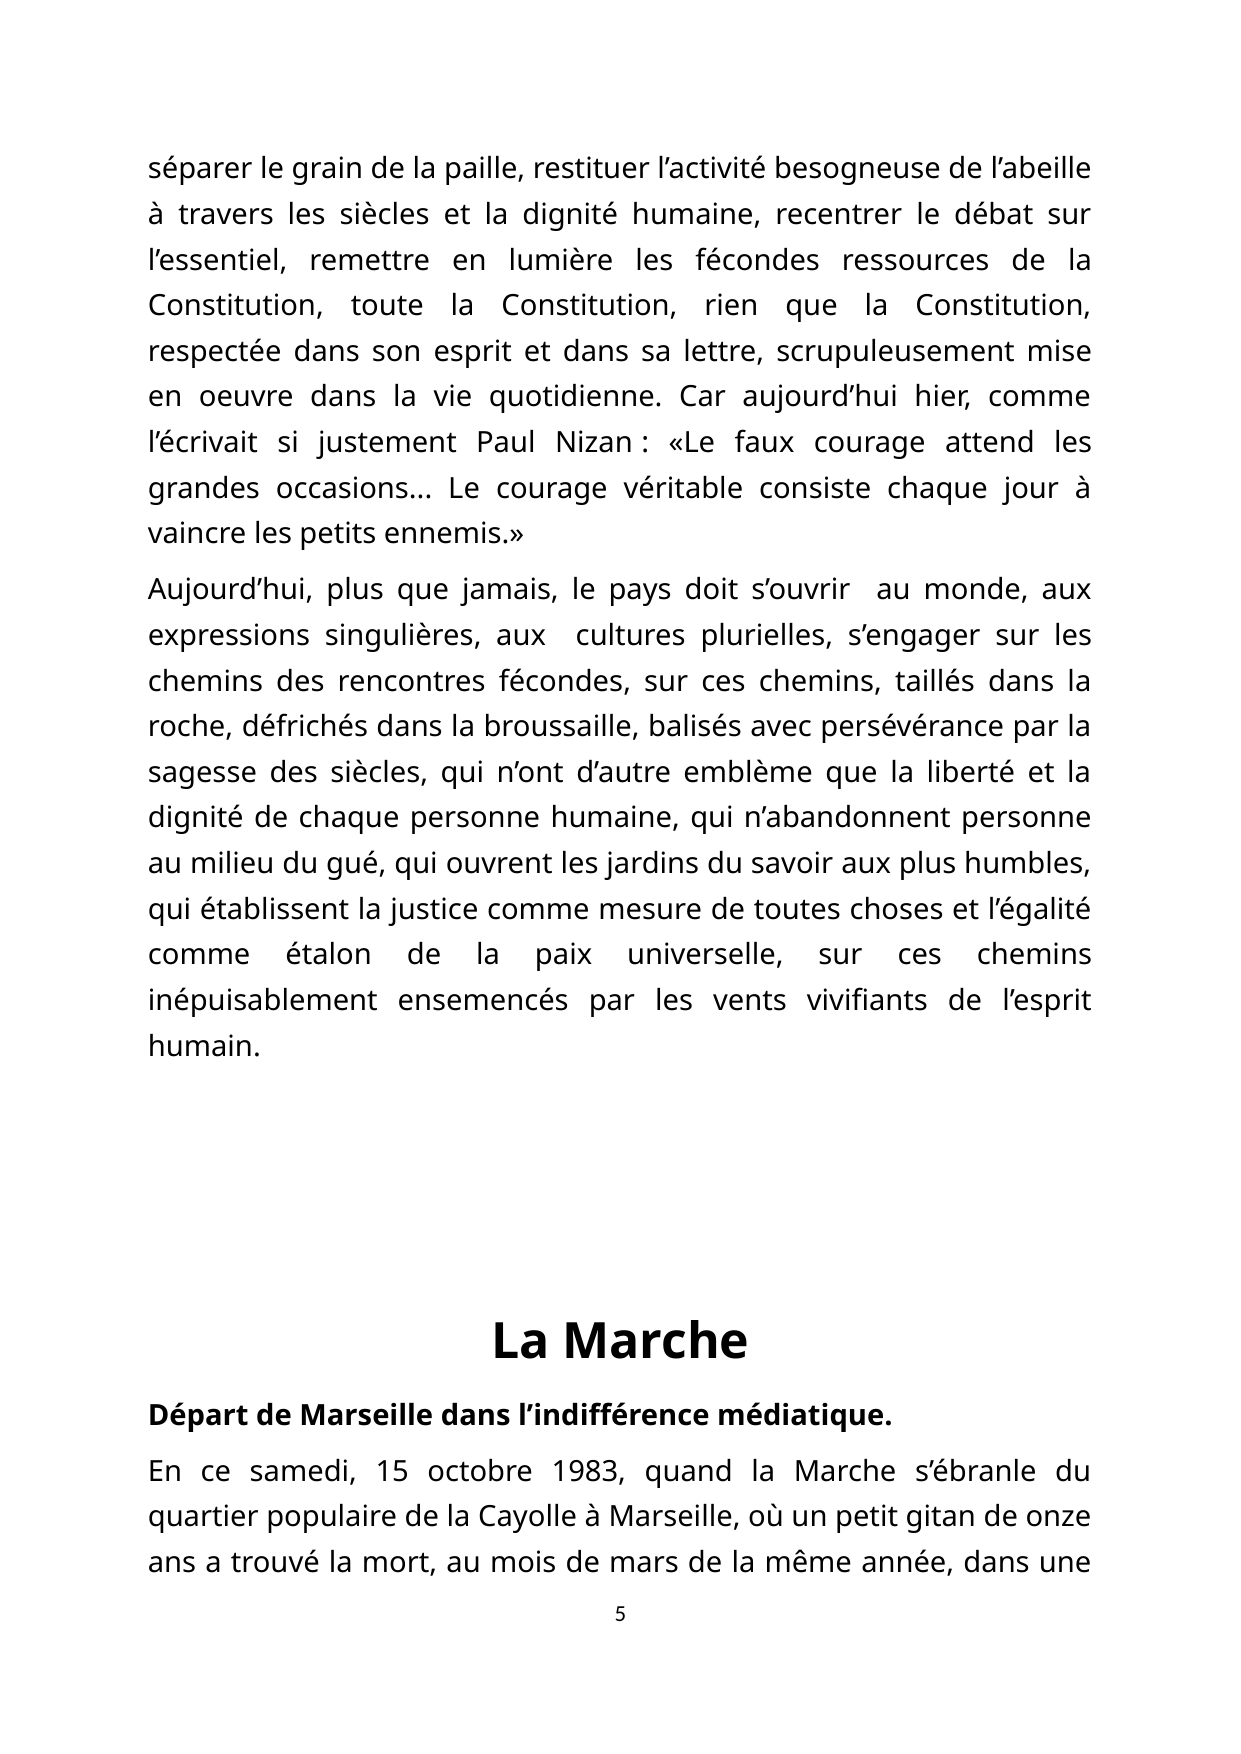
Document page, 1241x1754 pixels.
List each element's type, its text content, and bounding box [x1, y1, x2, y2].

text La Marche [148, 1305, 1093, 1373]
text séparer le grain de la paille, restituer l’activité besogneuse de l’abeille à travers les siècles et la dignité humaine, recentrer le débat sur l’essentiel, remettre en lumière les fécondes ressources de la Constitution, toute la Constitution, rien que la Constitution, respectée dans son esprit et dans sa lettre, scrupuleusement mise en oeuvre dans la vie quotidienne. Car aujourd’hui hier, comme l’écrivait si justement Paul Nizan : «Le faux courage attend les grandes occasions... Le courage véritable consiste chaque jour à vaincre les petits ennemis.» [148, 148, 1093, 552]
text Départ de Marseille dans l’indifférence médiatique. [148, 1394, 1093, 1433]
text Aujourd’hui, plus que jamais, le pays doit s’ouvrir au monde, aux expressions singulières, aux cultures plurielles, s’engager sur les chemins des rencontres fécondes, sur ces chemins, taillés dans la roche, défrichés dans la broussaille, balisés avec persévérance par la sagesse des siècles, qui n’ont d’autre emblème que la liberté et la dignité de chaque personne humaine, qui n’abandonnent personne au milieu du gué, qui ouvrent les jardins du savoir aux plus humbles, qui établissent la justice comme mesure de toutes choses et l’égalité comme étalon de la paix universelle, sur ces chemins inépuisablement ensemencés par les vents vivifiants de l’esprit humain. [148, 569, 1093, 1064]
text En ce samedi, 15 octobre 1983, quand la Marche s’ébranle du quartier populaire de la Cayolle à Marseille, où un petit gitan de onze ans a trouvé la mort, au mois de mars de la même année, dans une [148, 1450, 1093, 1581]
